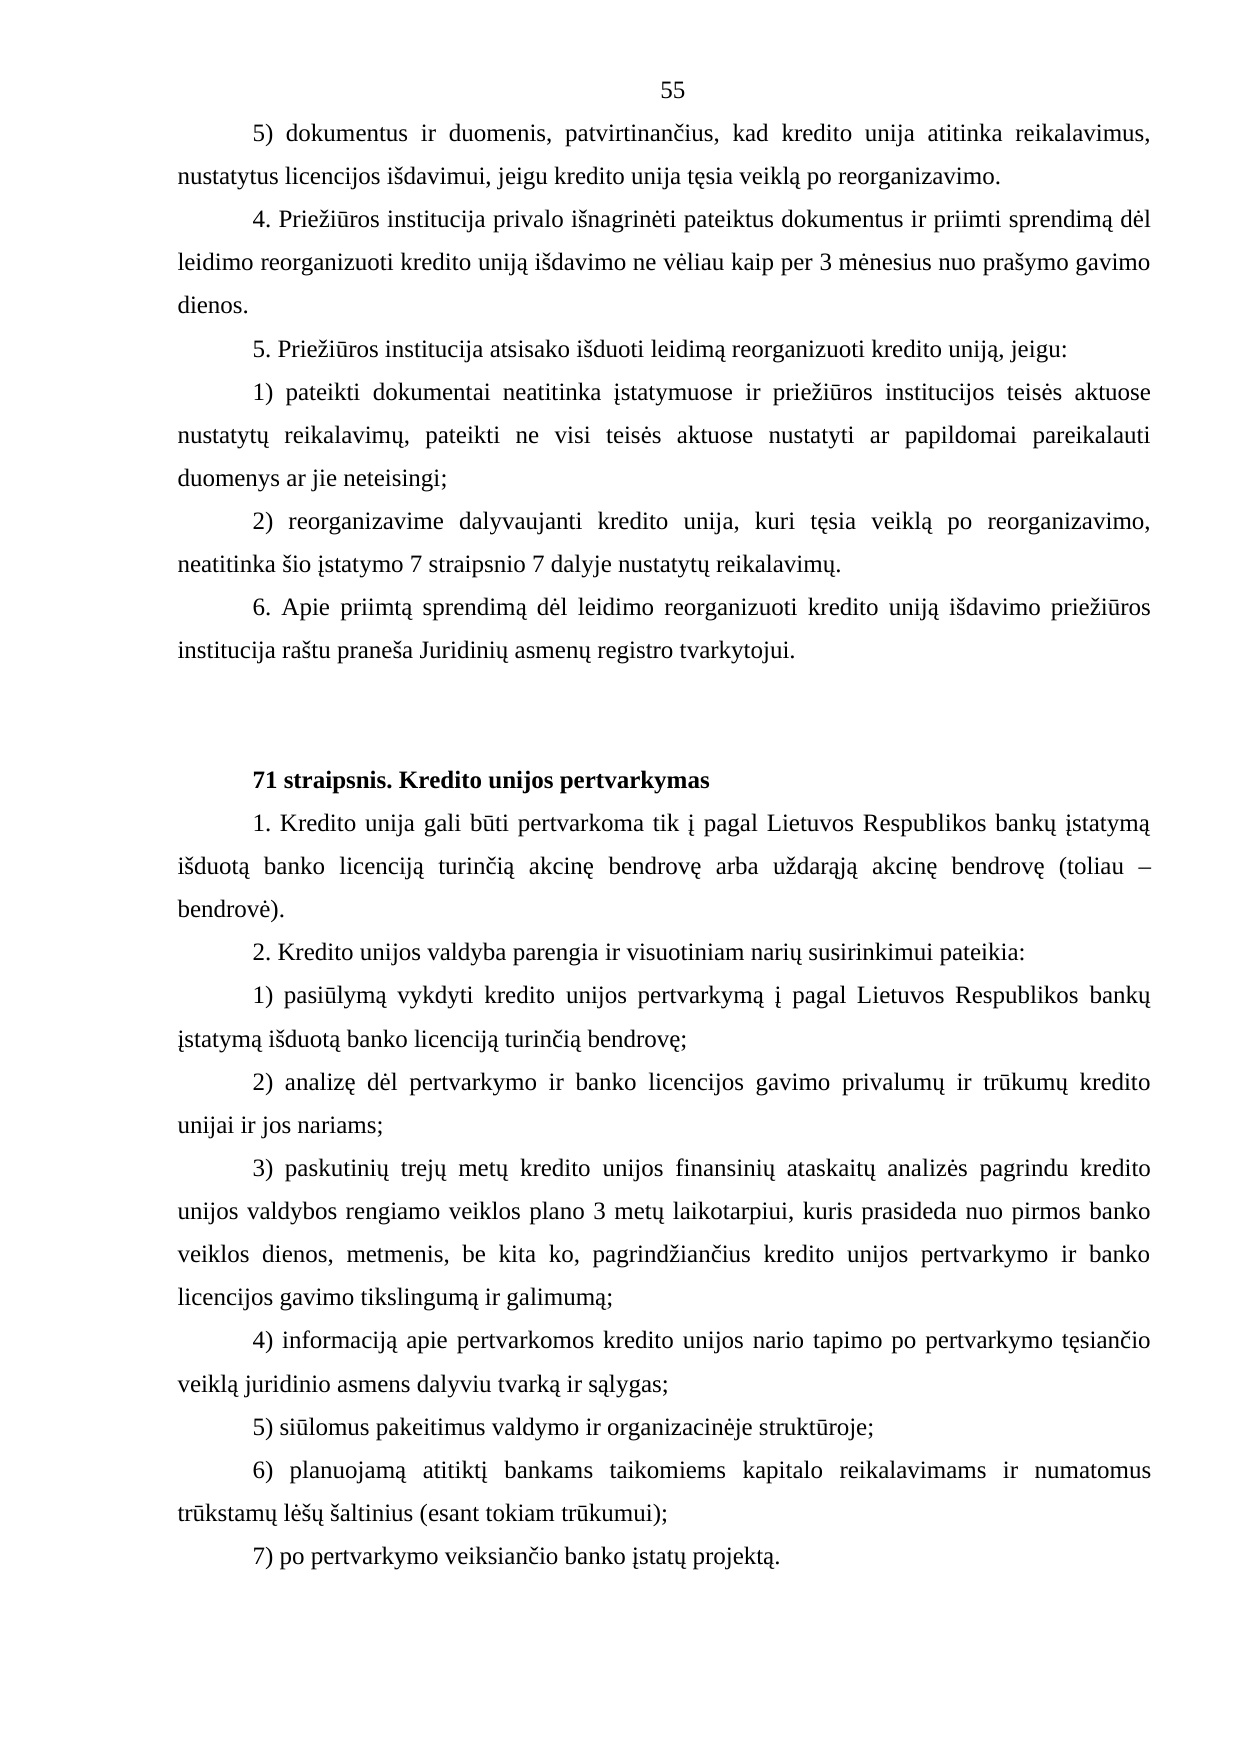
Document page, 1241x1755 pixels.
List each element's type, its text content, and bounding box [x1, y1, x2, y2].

text 1) pateikti dokumentai neatitinka įstatymuose ir priežiūros institucijos teisės aktuose nustatytų reikalavimų, pateikti ne visi teisės aktuose nustatyti ar papildomai pareikalauti duomenys ar jie neteisingi; [177, 377, 1152, 492]
text 5. Priežiūros institucija atsisako išduoti leidimą reorganizuoti kredito uniją, jeigu: [177, 334, 1152, 362]
text 2) analizę dėl pertvarkymo ir banko licencijos gavimo privalumų ir trūkumų kredito unijai ir jos nariams; [177, 1067, 1152, 1139]
text 5) siūlomus pakeitimus valdymo ir organizacinėje struktūroje; [177, 1412, 1152, 1441]
text 1. Kredito unija gali būti pertvarkoma tik į pagal Lietuvos Respublikos bankų įstatymą išduotą banko licenciją turinčią akcinę bendrovę arba uždarąją akcinę bendrovę (toliau – bendrovė). [177, 808, 1152, 923]
text 7) po pertvarkymo veiksiančio banko įstatų projektą. [177, 1541, 1152, 1570]
text 4. Priežiūros institucija privalo išnagrinėti pateiktus dokumentus ir priimti sprendimą dėl leidimo reorganizuoti kredito uniją išdavimo ne vėliau kaip per 3 mėnesius nuo prašymo gavimo dienos. [177, 204, 1152, 319]
text 4) informaciją apie pertvarkomos kredito unijos nario tapimo po pertvarkymo tęsiančio veiklą juridinio asmens dalyviu tvarką ir sąlygas; [177, 1326, 1152, 1397]
text 6. Apie priimtą sprendimą dėl leidimo reorganizuoti kredito uniją išdavimo priežiūros institucija raštu praneša Juridinių asmenų registro tvarkytojui. [177, 592, 1152, 664]
text 1) pasiūlymą vykdyti kredito unijos pertvarkymą į pagal Lietuvos Respublikos bankų įstatymą išduotą banko licenciją turinčią bendrovę; [177, 981, 1152, 1052]
text 2) reorganizavime dalyvaujanti kredito unija, kuri tęsia veiklą po reorganizavimo, neatitinka šio įstatymo 7 straipsnio 7 dalyje nustatytų reikalavimų. [177, 506, 1152, 578]
text 5) dokumentus ir duomenis, patvirtinančius, kad kredito unija atitinka reikalavimus, nustatytus licencijos išdavimui, jeigu kredito unija tęsia veiklą po reorganizavimo. [177, 118, 1152, 190]
text 71 straipsnis. Kredito unijos pertvarkymas [177, 765, 1152, 794]
text 3) paskutinių trejų metų kredito unijos finansinių ataskaitų analizės pagrindu kredito unijos valdybos rengiamo veiklos plano 3 metų laikotarpiui, kuris prasideda nuo pirmos banko veiklos dienos, metmenis, be kita ko, pagrindžiančius kredito unijos pertvarkymo ir banko licencijos gavimo tikslingumą ir galimumą; [177, 1153, 1152, 1311]
text 6) planuojamą atitiktį bankams taikomiems kapitalo reikalavimams ir numatomus trūkstamų lėšų šaltinius (esant tokiam trūkumui); [177, 1455, 1152, 1527]
text 2. Kredito unijos valdyba parengia ir visuotiniam narių susirinkimui pateikia: [177, 937, 1152, 966]
